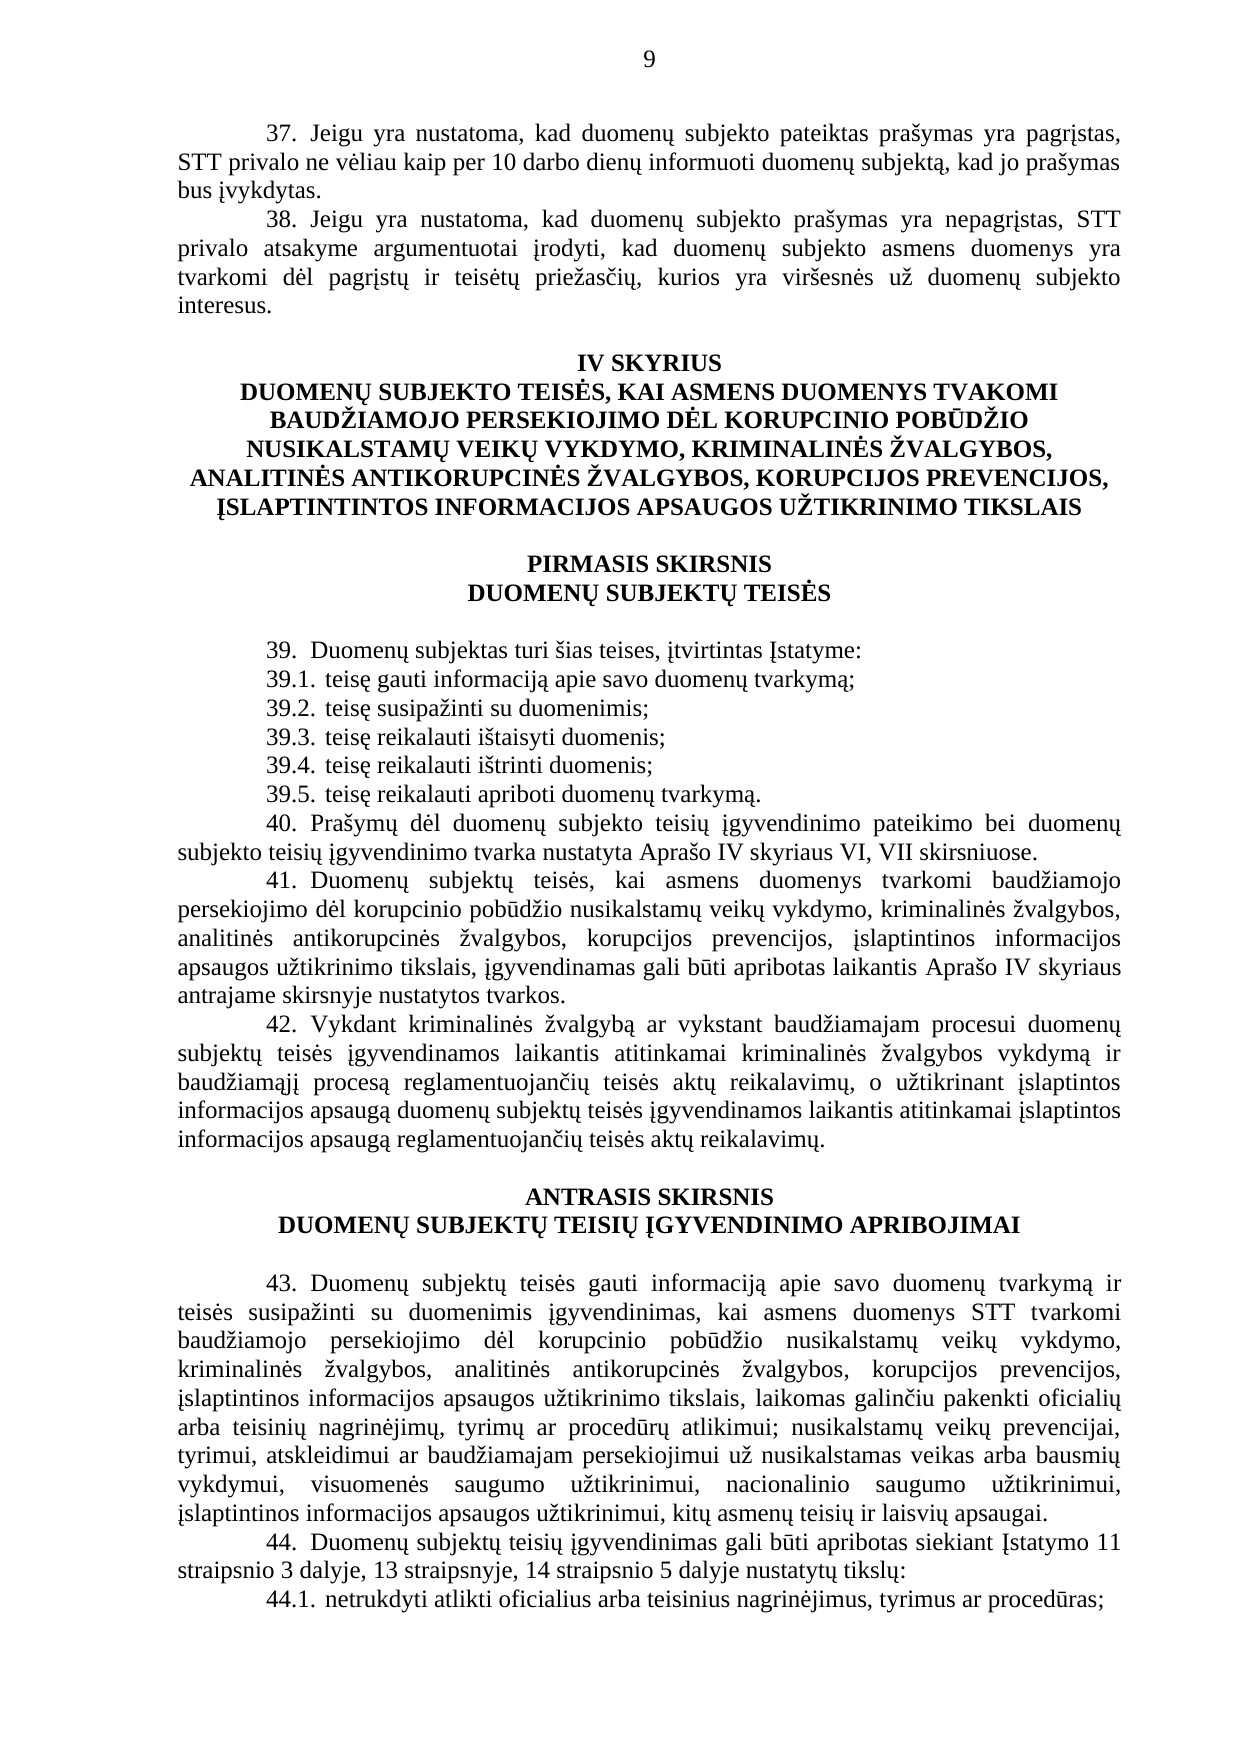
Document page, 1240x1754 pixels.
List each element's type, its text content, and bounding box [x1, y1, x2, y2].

text 38. Jeigu yra nustatoma, kad duomenų subjekto prašymas yra nepagrįstas, STT privalo atsakyme argumentuotai įrodyti, kad duomenų subjekto asmens duomenys yra tvarkomi dėl pagrįstų ir teisėtų priežasčių, kurios yra viršesnės už duomenų subjekto interesus. [177, 204, 1122, 319]
text 44. Duomenų subjektų teisių įgyvendinimas gali būti apribotas siekiant Įstatymo 11 straipsnio 3 dalyje, 13 straipsnyje, 14 straipsnio 5 dalyje nustatytų tikslų: [177, 1527, 1122, 1584]
text 39. Duomenų subjektas turi šias teises, įtvirtintas Įstatyme: [177, 636, 1122, 664]
text DUOMENŲ SUBJEKTŲ TEISĖS [177, 578, 1122, 607]
text 39.3. teisę reikalauti ištaisyti duomenis; [177, 722, 1122, 751]
text 39.5. teisę reikalauti apriboti duomenų tvarkymą. [177, 779, 1122, 808]
text 39.4. teisę reikalauti ištrinti duomenis; [177, 751, 1122, 779]
text IV SKYRIUS [177, 348, 1122, 377]
text 43. Duomenų subjektų teisės gauti informaciją apie savo duomenų tvarkymą ir teisės susipažinti su duomenimis įgyvendinimas, kai asmens duomenys STT tvarkomi baudžiamojo persekiojimo dėl korupcinio pobūdžio nusikalstamų veikų vykdymo, kriminalinės žvalgybos, analitinės antikorupcinės žvalgybos, korupcijos prevencijos, įslaptintinos informacijos apsaugos užtikrinimo tikslais, laikomas galinčiu pakenkti oficialių arba teisinių nagrinėjimų, tyrimų ar procedūrų atlikimui; nusikalstamų veikų prevencijai, tyrimui, atskleidimui ar baudžiamajam persekiojimui už nusikalstamas veikas arba bausmių vykdymui, visuomenės saugumo užtikrinimui, nacionalinio saugumo užtikrinimui, įslaptintinos informacijos apsaugos užtikrinimui, kitų asmenų teisių ir laisvių apsaugai. [177, 1268, 1122, 1527]
text 40. Prašymų dėl duomenų subjekto teisių įgyvendinimo pateikimo bei duomenų subjekto teisių įgyvendinimo tvarka nustatyta Aprašo IV skyriaus VI, VII skirsniuose. [177, 808, 1122, 866]
text 37. Jeigu yra nustatoma, kad duomenų subjekto pateiktas prašymas yra pagrįstas, STT privalo ne vėliau kaip per 10 darbo dienų informuoti duomenų subjektą, kad jo prašymas bus įvykdytas. [177, 118, 1122, 204]
text 39.1. teisę gauti informaciją apie savo duomenų tvarkymą; [177, 664, 1122, 693]
text ANTRASIS SKIRSNIS [177, 1182, 1122, 1211]
text 44.1. netrukdyti atlikti oficialius arba teisinius nagrinėjimus, tyrimus ar procedūras; [177, 1584, 1122, 1613]
text 42. Vykdant kriminalinės žvalgybą ar vykstant baudžiamajam procesui duomenų subjektų teisės įgyvendinamos laikantis atitinkamai kriminalinės žvalgybos vykdymą ir baudžiamąjį procesą reglamentuojančių teisės aktų reikalavimų, o užtikrinant įslaptintos informacijos apsaugą duomenų subjektų teisės įgyvendinamos laikantis atitinkamai įslaptintos informacijos apsaugą reglamentuojančių teisės aktų reikalavimų. [177, 1009, 1122, 1153]
text PIRMASIS SKIRSNIS [177, 549, 1122, 578]
text 39.2. teisę susipažinti su duomenimis; [177, 693, 1122, 722]
text DUOMENŲ SUBJEKTO TEISĖS, KAI ASMENS DUOMENYS TVAKOMI BAUDŽIAMOJO PERSEKIOJIMO DĖL KORUPCINIO POBŪDŽIO NUSIKALSTAMŲ VEIKŲ VYKDYMO, KRIMINALINĖS ŽVALGYBOS, ANALITINĖS ANTIKORUPCINĖS ŽVALGYBOS, KORUPCIJOS PREVENCIJOS, ĮSLAPTINTINTOS INFORMACIJOS APSAUGOS UŽTIKRINIMO TIKSLAIS [177, 377, 1122, 521]
text DUOMENŲ SUBJEKTŲ TEISIŲ ĮGYVENDINIMO APRIBOJIMAI [177, 1211, 1122, 1239]
text 41. Duomenų subjektų teisės, kai asmens duomenys tvarkomi baudžiamojo persekiojimo dėl korupcinio pobūdžio nusikalstamų veikų vykdymo, kriminalinės žvalgybos, analitinės antikorupcinės žvalgybos, korupcijos prevencijos, įslaptintinos informacijos apsaugos užtikrinimo tikslais, įgyvendinamas gali būti apribotas laikantis Aprašo IV skyriaus antrajame skirsnyje nustatytos tvarkos. [177, 866, 1122, 1009]
